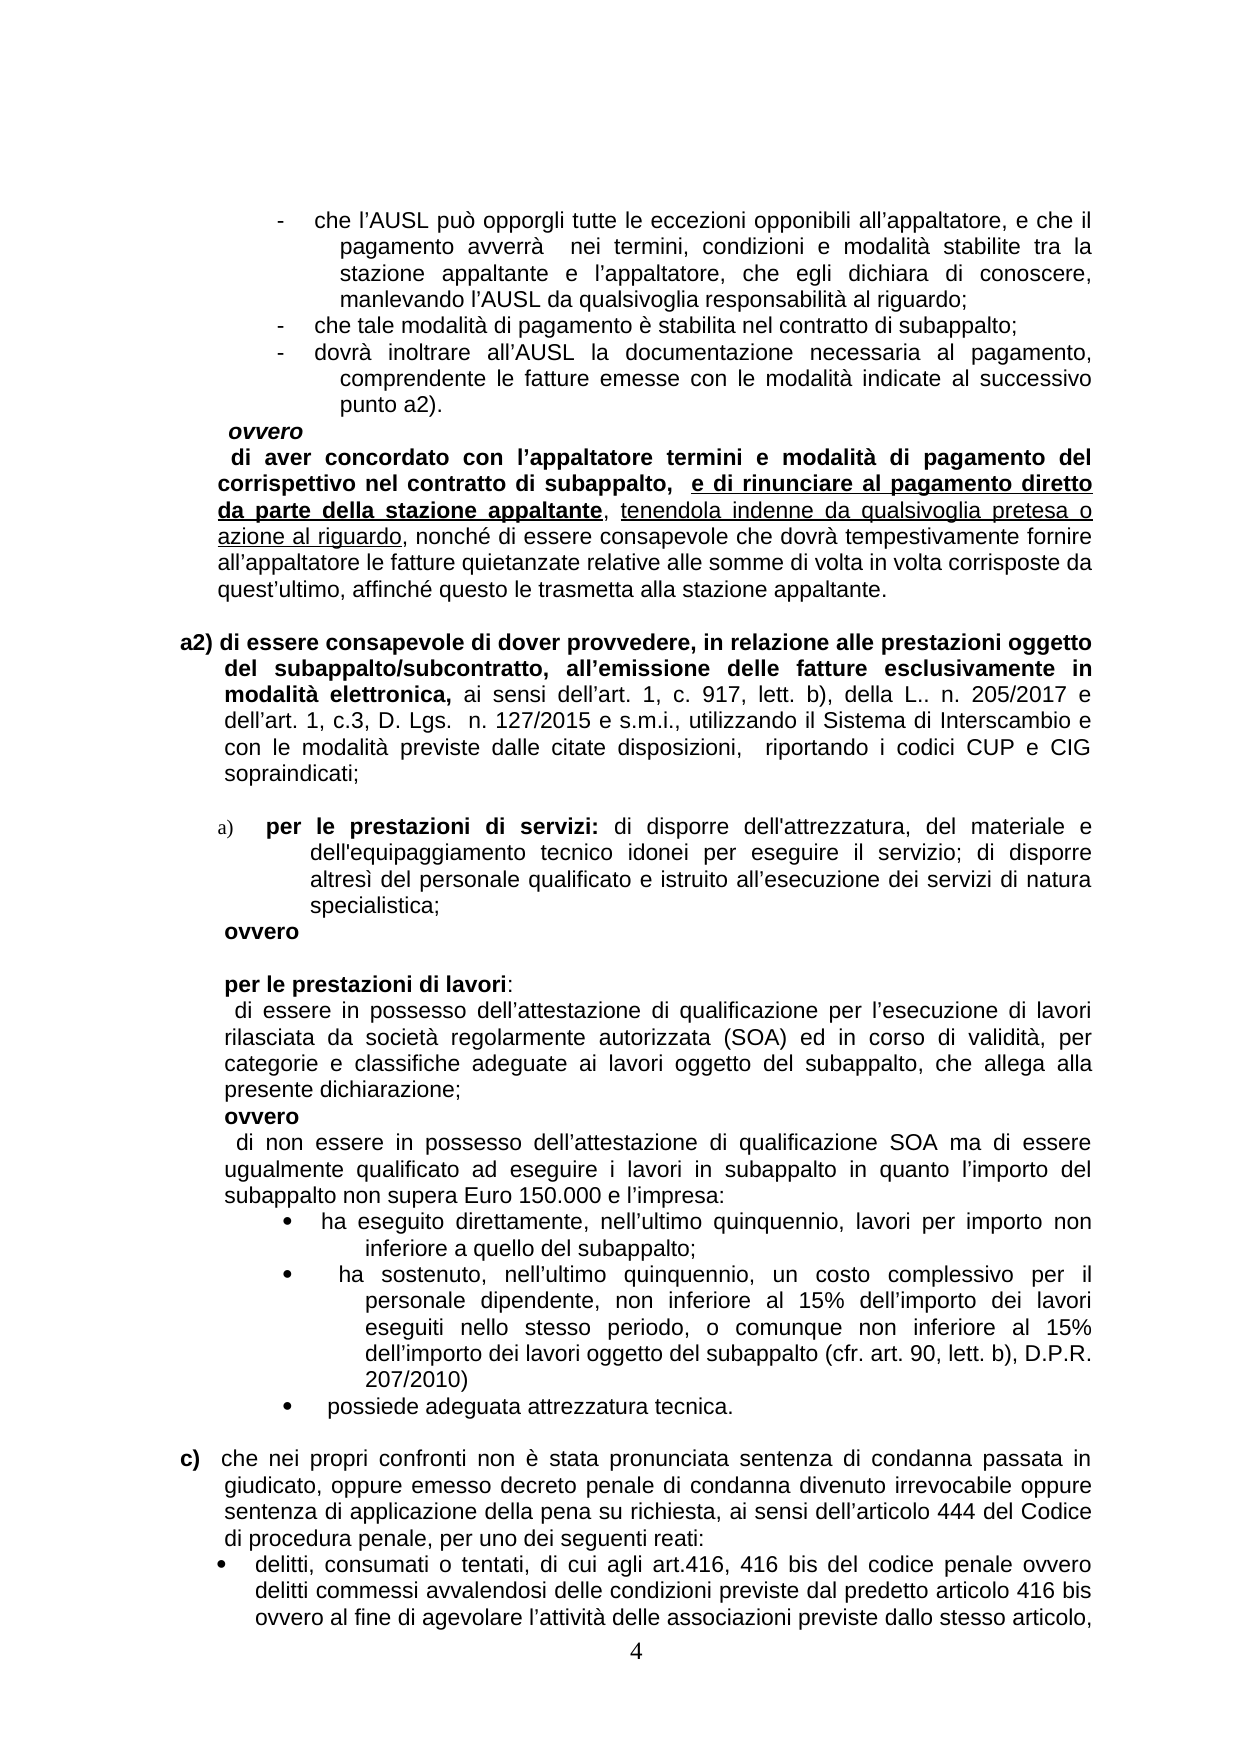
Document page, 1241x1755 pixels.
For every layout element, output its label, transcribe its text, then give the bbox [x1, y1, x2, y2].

list dovrà inoltrare all’AUSL la documentazione necessaria al pagamento, comprendente le fatture emesse con le modalità indicate al successivo punto a2). [277, 338, 1093, 418]
list per le prestazioni di servizi: di disporre dell'attrezzatura, del materiale e dell'equipaggiamento tecnico idonei per eseguire il servizio; di disporre altresì del personale qualificato e istruito all’esecuzione dei servizi di natura specialistica; [217, 813, 1093, 918]
text di essere in possesso dell’attestazione di qualificazione per l’esecuzione di lavori rilasciata da società regolarmente autorizzata (SOA) ed in corso di validità, per categorie e classifiche adeguate ai lavori oggetto del subappalto, che allega alla presente dichiarazione; [224, 997, 1093, 1103]
text per le prestazioni di lavori: [224, 971, 1093, 997]
list che l’AUSL può opporgli tutte le eccezioni opponibili all’appaltatore, e che il pagamento avverrà nei termini, condizioni e modalità stabilite tra la stazione appaltante e l’appaltatore, che egli dichiara di conoscere, manlevando l’AUSL da qualsivoglia responsabilità al riguardo; [277, 207, 1093, 312]
text c) che nei propri confronti non è stata pronunciata sentenza di condanna passata in giudicato, oppure emesso decreto penale di condanna divenuto irrevocabile oppure sentenza di applicazione della pena su richiesta, ai sensi dell’articolo 444 del Codice di procedura penale, per uno dei seguenti reati: [180, 1445, 1093, 1551]
text di aver concordato con l’appaltatore termini e modalità di pagamento del corrispettivo nel contratto di subappalto, e di rinunciare al pagamento diretto da parte della stazione appaltante, tenendola indenne da qualsivoglia pretesa o azione al riguardo, nonché di essere consapevole che dovrà tempestivamente fornire all’appaltatore le fatture quietanzate relative alle somme di volta in volta corrisposte da quest’ultimo, affinché questo le trasmetta alla stazione appaltante. [217, 444, 1093, 602]
text ovvero [224, 1103, 1093, 1129]
text ovvero [224, 918, 1093, 945]
list ha eseguito direttamente, nell’ultimo quinquennio, lavori per importo non inferiore a quello del subappalto; [283, 1208, 1093, 1261]
list possiede adeguata attrezzatura tecnica. [283, 1393, 1093, 1419]
text ovvero [228, 418, 1093, 444]
text di non essere in possesso dell’attestazione di qualificazione SOA ma di essere ugualmente qualificato ad eseguire i lavori in subappalto in quanto l’importo del subappalto non supera Euro 150.000 e l’impresa: [224, 1129, 1093, 1208]
text a2) di essere consapevole di dover provvedere, in relazione alle prestazioni oggetto del subappalto/subcontratto, all’emissione delle fatture esclusivamente in modalità elettronica, ai sensi dell’art. 1, c. 917, lett. b), della L.. n. 205/2017 e dell’art. 1, c.3, D. Lgs. n. 127/2015 e s.m.i., utilizzando il Sistema di Interscambio e con le modalità previste dalle citate disposizioni, riportando i codici CUP e CIG sopraindicati; [180, 628, 1093, 787]
list che tale modalità di pagamento è stabilita nel contratto di subappalto; [277, 312, 1093, 338]
list ha sostenuto, nell’ultimo quinquennio, un costo complessivo per il personale dipendente, non inferiore al 15% dell’importo dei lavori eseguiti nello stesso periodo, o comunque non inferiore al 15% dell’importo dei lavori oggetto del subappalto (cfr. art. 90, lett. b), D.P.R. 207/2010) [283, 1261, 1093, 1393]
list delitti, consumati o tentati, di cui agli art.416, 416 bis del codice penale ovvero delitti commessi avvalendosi delle condizioni previste dal predetto articolo 416 bis ovvero al fine di agevolare l’attività delle associazioni previste dallo stesso articolo, [217, 1551, 1093, 1630]
